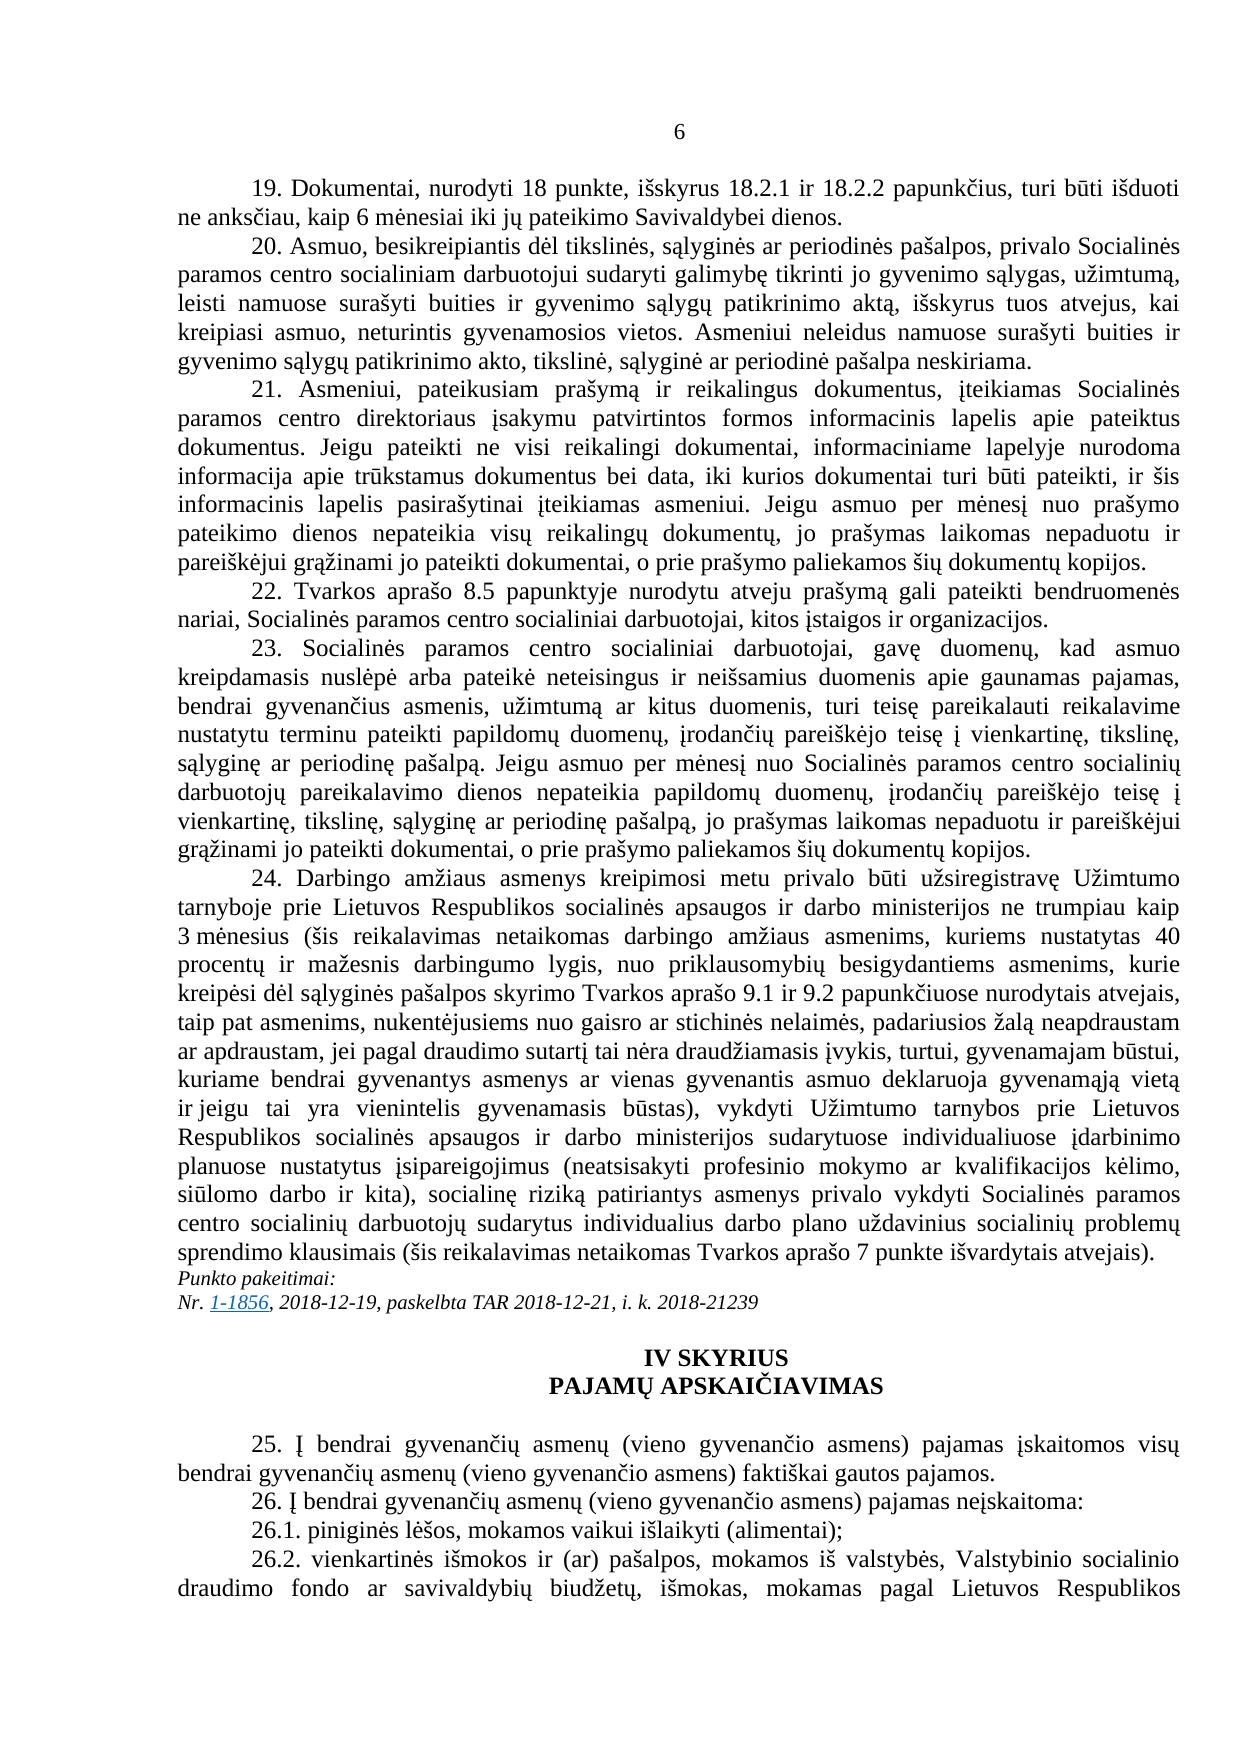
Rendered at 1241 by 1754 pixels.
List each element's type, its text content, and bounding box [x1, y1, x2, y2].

text 24. Darbingo amžiaus asmenys kreipimosi metu privalo būti užsiregistravę Užimtumo tarnyboje prie Lietuvos Respublikos socialinės apsaugos ir darbo ministerijos ne trumpiau kaip 3 mėnesius (šis reikalavimas netaikomas darbingo amžiaus asmenims, kuriems nustatytas 40 procentų ir mažesnis darbingumo lygis, nuo priklausomybių besigydantiems asmenims, kurie kreipėsi dėl sąlyginės pašalpos skyrimo Tvarkos aprašo 9.1 ir 9.2 papunkčiuose nurodytais atvejais, taip pat asmenims, nukentėjusiems nuo gaisro ar stichinės nelaimės, padariusios žalą neapdraustam ar apdraustam, jei pagal draudimo sutartį tai nėra draudžiamasis įvykis, turtui, gyvenamajam būstui, kuriame bendrai gyvenantys asmenys ar vienas gyvenantis asmuo deklaruoja gyvenamąją vietą ir jeigu tai yra vienintelis gyvenamasis būstas), vykdyti Užimtumo tarnybos prie Lietuvos Respublikos socialinės apsaugos ir darbo ministerijos sudarytuose individualiuose įdarbinimo planuose nustatytus įsipareigojimus (neatsisakyti profesinio mokymo ar kvalifikacijos kėlimo, siūlomo darbo ir kita), socialinę riziką patiriantys asmenys privalo vykdyti Socialinės paramos centro socialinių darbuotojų sudarytus individualius darbo plano uždavinius socialinių problemų sprendimo klausimais (šis reikalavimas netaikomas Tvarkos aprašo 7 punkte išvardytais atvejais). [177, 863, 1181, 1266]
text 23. Socialinės paramos centro socialiniai darbuotojai, gavę duomenų, kad asmuo kreipdamasis nuslėpė arba pateikė neteisingus ir neišsamius duomenis apie gaunamas pajamas, bendrai gyvenančius asmenis, užimtumą ar kitus duomenis, turi teisę pareikalauti reikalavime nustatytu terminu pateikti papildomų duomenų, įrodančių pareiškėjo teisę į vienkartinę, tikslinę, sąlyginę ar periodinę pašalpą. Jeigu asmuo per mėnesį nuo Socialinės paramos centro socialinių darbuotojų pareikalavimo dienos nepateikia papildomų duomenų, įrodančių pareiškėjo teisę į vienkartinę, tikslinę, sąlyginę ar periodinę pašalpą, jo prašymas laikomas nepaduotu ir pareiškėjui grąžinami jo pateikti dokumentai, o prie prašymo paliekamos šių dokumentų kopijos. [177, 633, 1181, 863]
text 26.1. piniginės lėšos, mokamos vaikui išlaikyti (alimentai); [177, 1515, 1181, 1544]
text Punkto pakeitimai: [177, 1266, 1181, 1290]
text Nr. 1-1856, 2018-12-19, paskelbta TAR 2018-12-21, i. k. 2018-21239 [177, 1290, 1181, 1314]
text 22. Tvarkos aprašo 8.5 papunktyje nurodytu atveju prašymą gali pateikti bendruomenės nariai, Socialinės paramos centro socialiniai darbuotojai, kitos įstaigos ir organizacijos. [177, 576, 1181, 633]
text 26.2. vienkartinės išmokos ir (ar) pašalpos, mokamos iš valstybės, Valstybinio socialinio draudimo fondo ar savivaldybių biudžetų, išmokas, mokamas pagal Lietuvos Respublikos [177, 1544, 1181, 1601]
text 19. Dokumentai, nurodyti 18 punkte, išskyrus 18.2.1 ir 18.2.2 papunkčius, turi būti išduoti ne anksčiau, kaip 6 mėnesiai iki jų pateikimo Savivaldybei dienos. [177, 173, 1181, 231]
text 25. Į bendrai gyvenančių asmenų (vieno gyvenančio asmens) pajamas įskaitomos visų bendrai gyvenančių asmenų (vieno gyvenančio asmens) faktiškai gautos pajamos. [177, 1429, 1181, 1486]
text 26. Į bendrai gyvenančių asmenų (vieno gyvenančio asmens) pajamas neįskaitoma: [177, 1486, 1181, 1515]
text 20. Asmuo, besikreipiantis dėl tikslinės, sąlyginės ar periodinės pašalpos, privalo Socialinės paramos centro socialiniam darbuotojui sudaryti galimybę tikrinti jo gyvenimo sąlygas, užimtumą, leisti namuose surašyti buities ir gyvenimo sąlygų patikrinimo aktą, išskyrus tuos atvejus, kai kreipiasi asmuo, neturintis gyvenamosios vietos. Asmeniui neleidus namuose surašyti buities ir gyvenimo sąlygų patikrinimo akto, tikslinė, sąlyginė ar periodinė pašalpa neskiriama. [177, 231, 1181, 374]
text PAJAMŲ APSKAIČIAVIMAS [177, 1371, 1181, 1400]
text IV SKYRIUS [177, 1343, 1181, 1371]
text 21. Asmeniui, pateikusiam prašymą ir reikalingus dokumentus, įteikiamas Socialinės paramos centro direktoriaus įsakymu patvirtintos formos informacinis lapelis apie pateiktus dokumentus. Jeigu pateikti ne visi reikalingi dokumentai, informaciniame lapelyje nurodoma informacija apie trūkstamus dokumentus bei data, iki kurios dokumentai turi būti pateikti, ir šis informacinis lapelis pasirašytinai įteikiamas asmeniui. Jeigu asmuo per mėnesį nuo prašymo pateikimo dienos nepateikia visų reikalingų dokumentų, jo prašymas laikomas nepaduotu ir pareiškėjui grąžinami jo pateikti dokumentai, o prie prašymo paliekamos šių dokumentų kopijos. [177, 374, 1181, 576]
